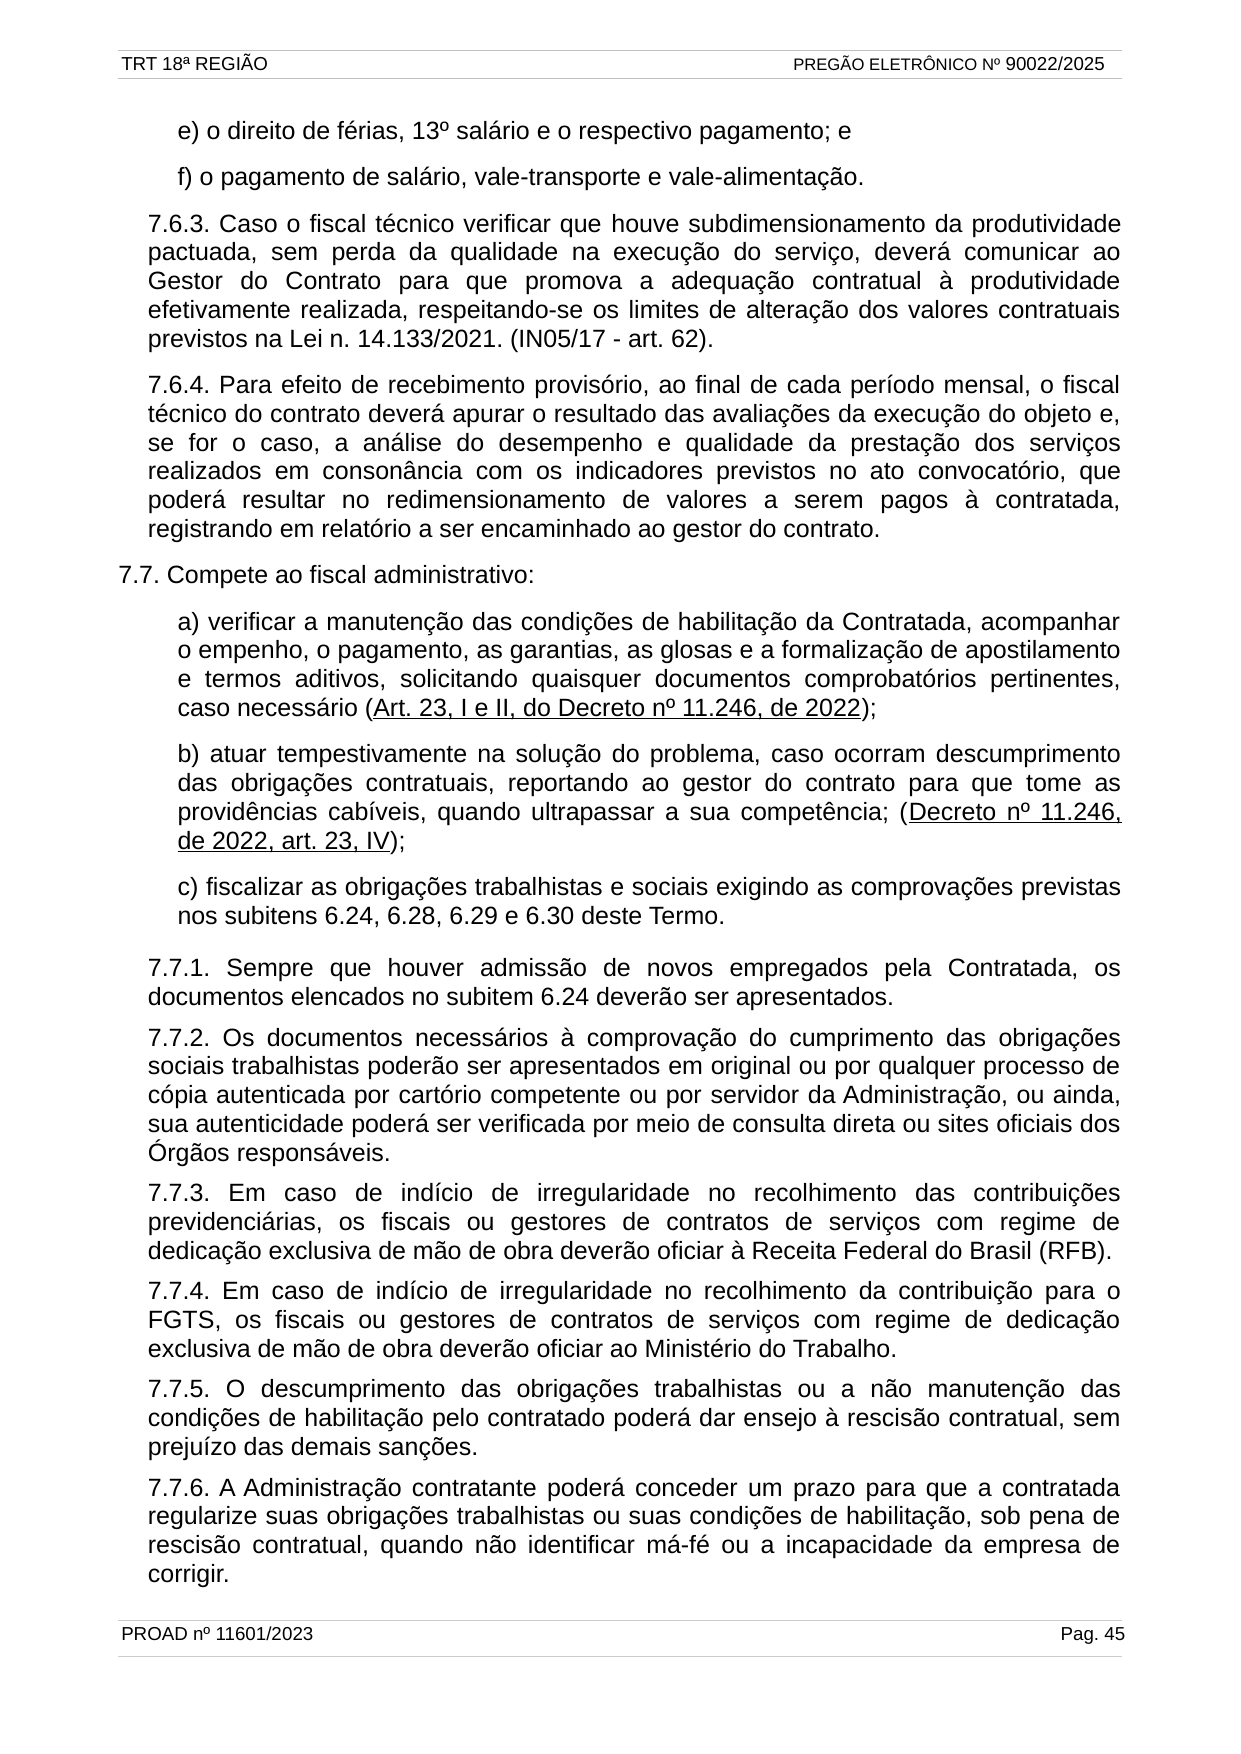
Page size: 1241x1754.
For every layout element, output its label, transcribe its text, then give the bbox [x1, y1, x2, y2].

text e) o direito de férias, 13º salário e o respectivo pagamento; e [177, 116, 1122, 144]
list 7.7.5. O descumprimento das obrigações trabalhistas ou a não manutenção das condições de habilitação pelo contratado poderá dar ensejo à rescisão contratual, sem prejuízo das demais sanções. [148, 1374, 1122, 1461]
text f) o pagamento de salário, vale-transporte e vale-alimentação. [177, 162, 1122, 191]
text 7.7. Compete ao fiscal administrativo: [118, 560, 1122, 589]
text a) verificar a manutenção das condições de habilitação da Contratada, acompanhar o empenho, o pagamento, as garantias, as glosas e a formalização de apostilamento e termos aditivos, solicitando quaisquer documentos comprobatórios pertinentes, caso necessário (Art. 23, I e II, do Decreto nº 11.246, de 2022); [177, 607, 1122, 722]
text 7.6.3. Caso o fiscal técnico verificar que houve subdimensionamento da produtividade pactuada, sem perda da qualidade na execução do serviço, deverá comunicar ao Gestor do Contrato para que promova a adequação contratual à produtividade efetivamente realizada, respeitando-se os limites de alteração dos valores contratuais previstos na Lei n. 14.133/2021. (IN05/17 - art. 62). [148, 208, 1122, 352]
list 7.7.2. Os documentos necessários à comprovação do cumprimento das obrigações sociais trabalhistas poderão ser apresentados em original ou por qualquer processo de cópia autenticada por cartório competente ou por servidor da Administração, ou ainda, sua autenticidade poderá ser verificada por meio de consulta direta ou sites oficiais dos Órgãos responsáveis. [148, 1023, 1122, 1166]
text c) fiscalizar as obrigações trabalhistas e sociais exigindo as comprovações previstas nos subitens 6.24, 6.28, 6.29 e 6.30 deste Termo. [177, 872, 1122, 929]
text b) atuar tempestivamente na solução do problema, caso ocorram descumprimento das obrigações contratuais, reportando ao gestor do contrato para que tome as providências cabíveis, quando ultrapassar a sua competência; (Decreto nº 11.246, de 2022, art. 23, IV); [177, 739, 1122, 854]
text 7.6.4. Para efeito de recebimento provisório, ao final de cada período mensal, o fiscal técnico do contrato deverá apurar o resultado das avaliações da execução do objeto e, se for o caso, a análise do desempenho e qualidade da prestação dos serviços realizados em consonância com os indicadores previstos no ato convocatório, que poderá resultar no redimensionamento de valores a serem pagos à contratada, registrando em relatório a ser encaminhado ao gestor do contrato. [148, 370, 1122, 542]
list 7.7.6. A Administração contratante poderá conceder um prazo para que a contratada regularize suas obrigações trabalhistas ou suas condições de habilitação, sob pena de rescisão contratual, quando não identificar má-fé ou a incapacidade da empresa de corrigir. [148, 1473, 1122, 1588]
list 7.7.3. Em caso de indício de irregularidade no recolhimento das contribuições previdenciárias, os fiscais ou gestores de contratos de serviços com regime de dedicação exclusiva de mão de obra deverão oficiar à Receita Federal do Brasil (RFB). [148, 1178, 1122, 1264]
list 7.7.1. Sempre que houver admissão de novos empregados pela Contratada, os documentos elencados no subitem 6.24 deverão ser apresentados. [148, 953, 1122, 1011]
list 7.7.4. Em caso de indício de irregularidade no recolhimento da contribuição para o FGTS, os fiscais ou gestores de contratos de serviços com regime de dedicação exclusiva de mão de obra deverão oficiar ao Ministério do Trabalho. [148, 1276, 1122, 1363]
